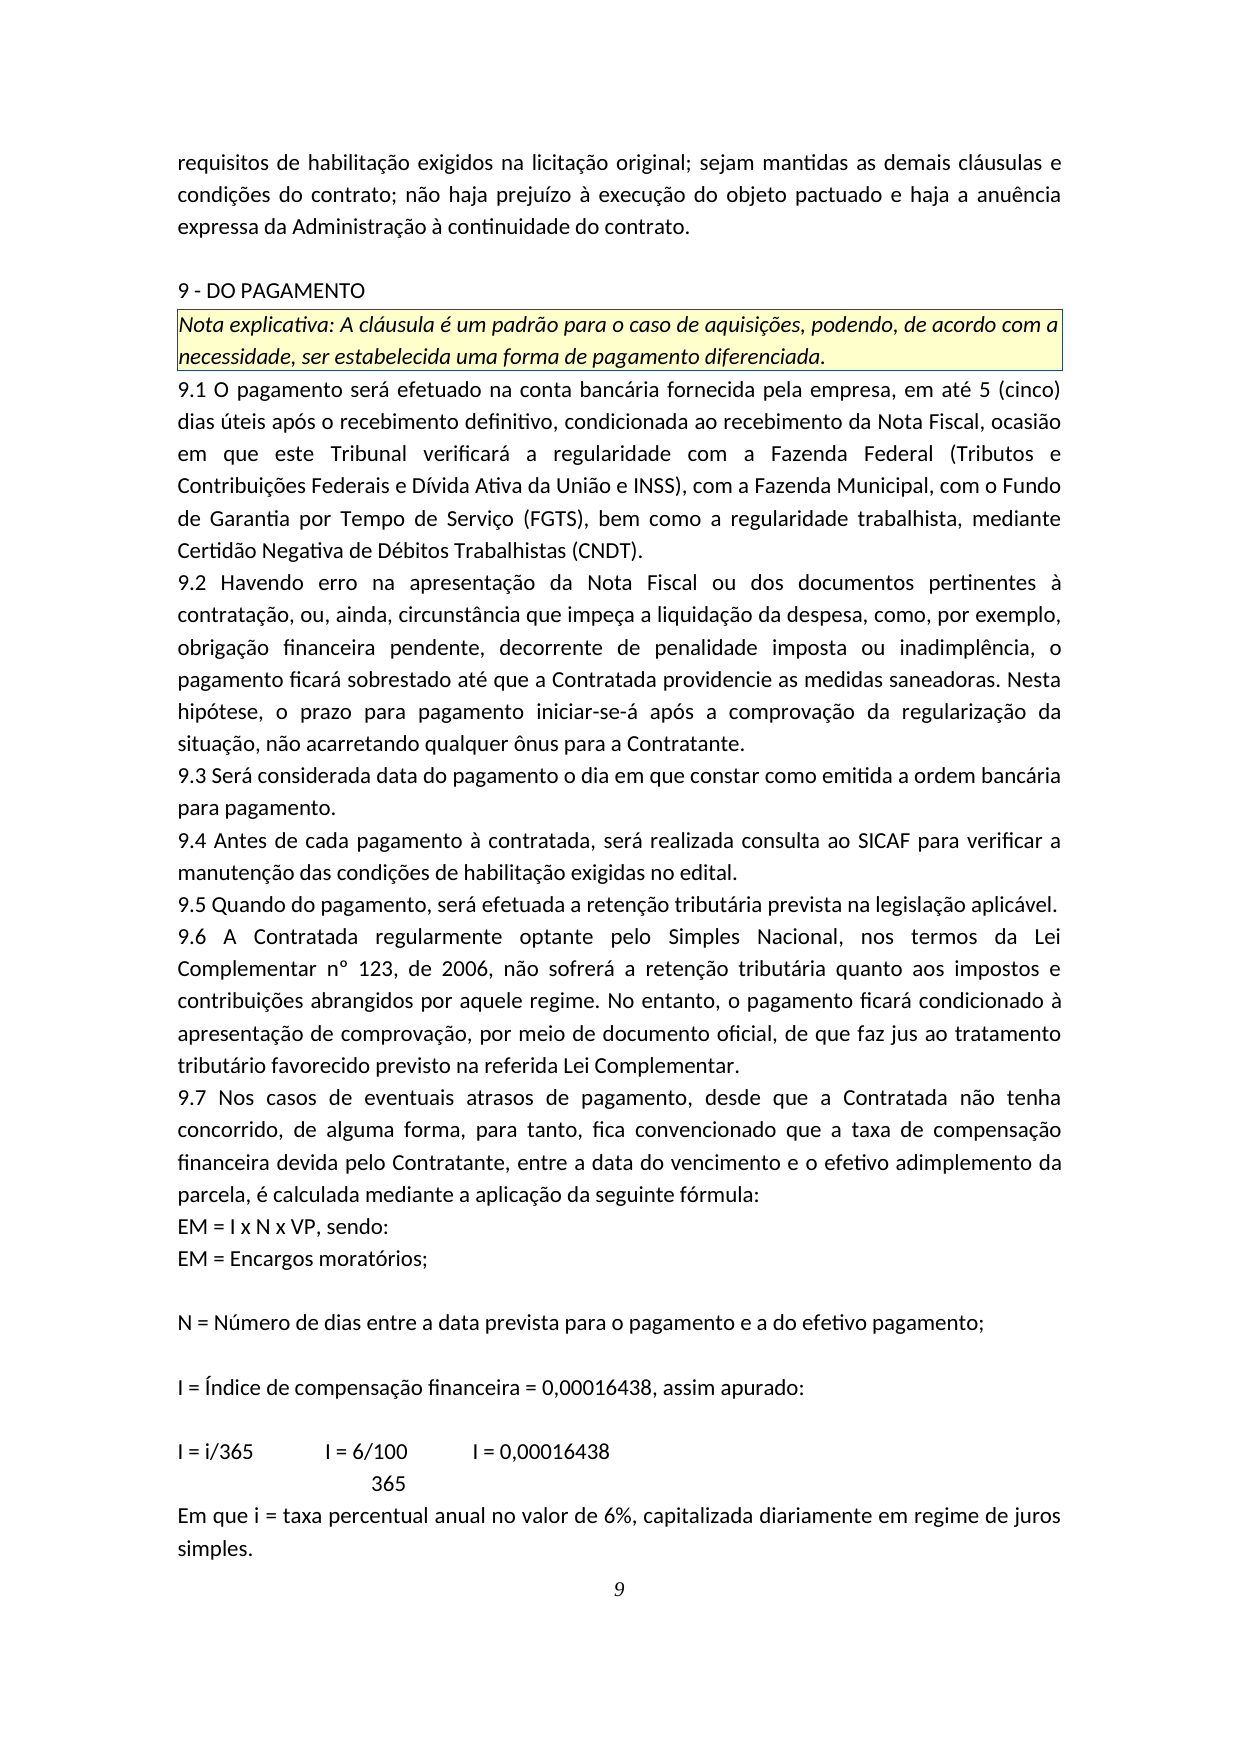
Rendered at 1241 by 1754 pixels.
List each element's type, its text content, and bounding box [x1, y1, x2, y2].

text 9.5 Quando do pagamento, será efetuada a retenção tributária prevista na legislação aplicável. [177, 890, 1063, 918]
text 9 - DO PAGAMENTO [177, 276, 1063, 304]
text 9.3 Será considerada data do pagamento o dia em que constar como emitida a ordem bancária para pagamento. [177, 761, 1063, 822]
text I = i/365 I = 6/100 I = 0,00016438 [177, 1437, 1063, 1465]
text 9.7 Nos casos de eventuais atrasos de pagamento, desde que a Contratada não tenha concorrido, de alguma forma, para tanto, fica convencionado que a taxa de compensação financeira devida pelo Contratante, entre a data do vencimento e o efetivo adimplemento da parcela, é calculada mediante a aplicação da seguinte fórmula: [177, 1083, 1063, 1208]
text I = Índice de compensação financeira = 0,00016438, assim apurado: [177, 1373, 1063, 1401]
text 9.6 A Contratada regularmente optante pelo Simples Nacional, nos termos da Lei Complementar nº 123, de 2006, não sofrerá a retenção tributária quanto aos impostos e contribuições abrangidos por aquele regime. No entanto, o pagamento ficará condicionado à apresentação de comprovação, por meio de documento oficial, de que faz jus ao tratamento tributário favorecido previsto na referida Lei Complementar. [177, 922, 1063, 1079]
text EM = Encargos moratórios; [177, 1244, 1063, 1272]
text Nota explicativa: A cláusula é um padrão para o caso de aquisições, podendo, de acordo com a necessidade, ser estabelecida uma forma de pagamento diferenciada. [178, 310, 1062, 370]
text requisitos de habilitação exigidos na licitação original; sejam mantidas as demais cláusulas e condições do contrato; não haja prejuízo à execução do objeto pactuado e haja a anuência expressa da Administração à continuidade do contrato. [177, 148, 1063, 240]
text EM = I x N x VP, sendo: [177, 1212, 1063, 1240]
text 9.2 Havendo erro na apresentação da Nota Fiscal ou dos documentos pertinentes à contratação, ou, ainda, circunstância que impeça a liquidação da despesa, como, por exemplo, obrigação financeira pendente, decorrente de penalidade imposta ou inadimplência, o pagamento ficará sobrestado até que a Contratada providencie as medidas saneadoras. Nesta hipótese, o prazo para pagamento iniciar-se-á após a comprovação da regularização da situação, não acarretando qualquer ônus para a Contratante. [177, 568, 1063, 757]
text Em que i = taxa percentual anual no valor de 6%, capitalizada diariamente em regime de juros simples. [177, 1502, 1063, 1562]
text 9.4 Antes de cada pagamento à contratada, será realizada consulta ao SICAF para verificar a manutenção das condições de habilitação exigidas no edital. [177, 826, 1063, 886]
text N = Número de dias entre a data prevista para o pagamento e a do efetivo pagamento; [177, 1308, 1063, 1337]
text 365 [177, 1469, 1063, 1497]
text 9.1 O pagamento será efetuado na conta bancária fornecida pela empresa, em até 5 (cinco) dias úteis após o recebimento definitivo, condicionada ao recebimento da Nota Fiscal, ocasião em que este Tribunal verificará a regularidade com a Fazenda Federal (Tributos e Contribuições Federais e Dívida Ativa da União e INSS), com a Fazenda Municipal, com o Fundo de Garantia por Tempo de Serviço (FGTS), bem como a regularidade trabalhista, mediante Certidão Negativa de Débitos Trabalhistas (CNDT). [177, 375, 1063, 564]
